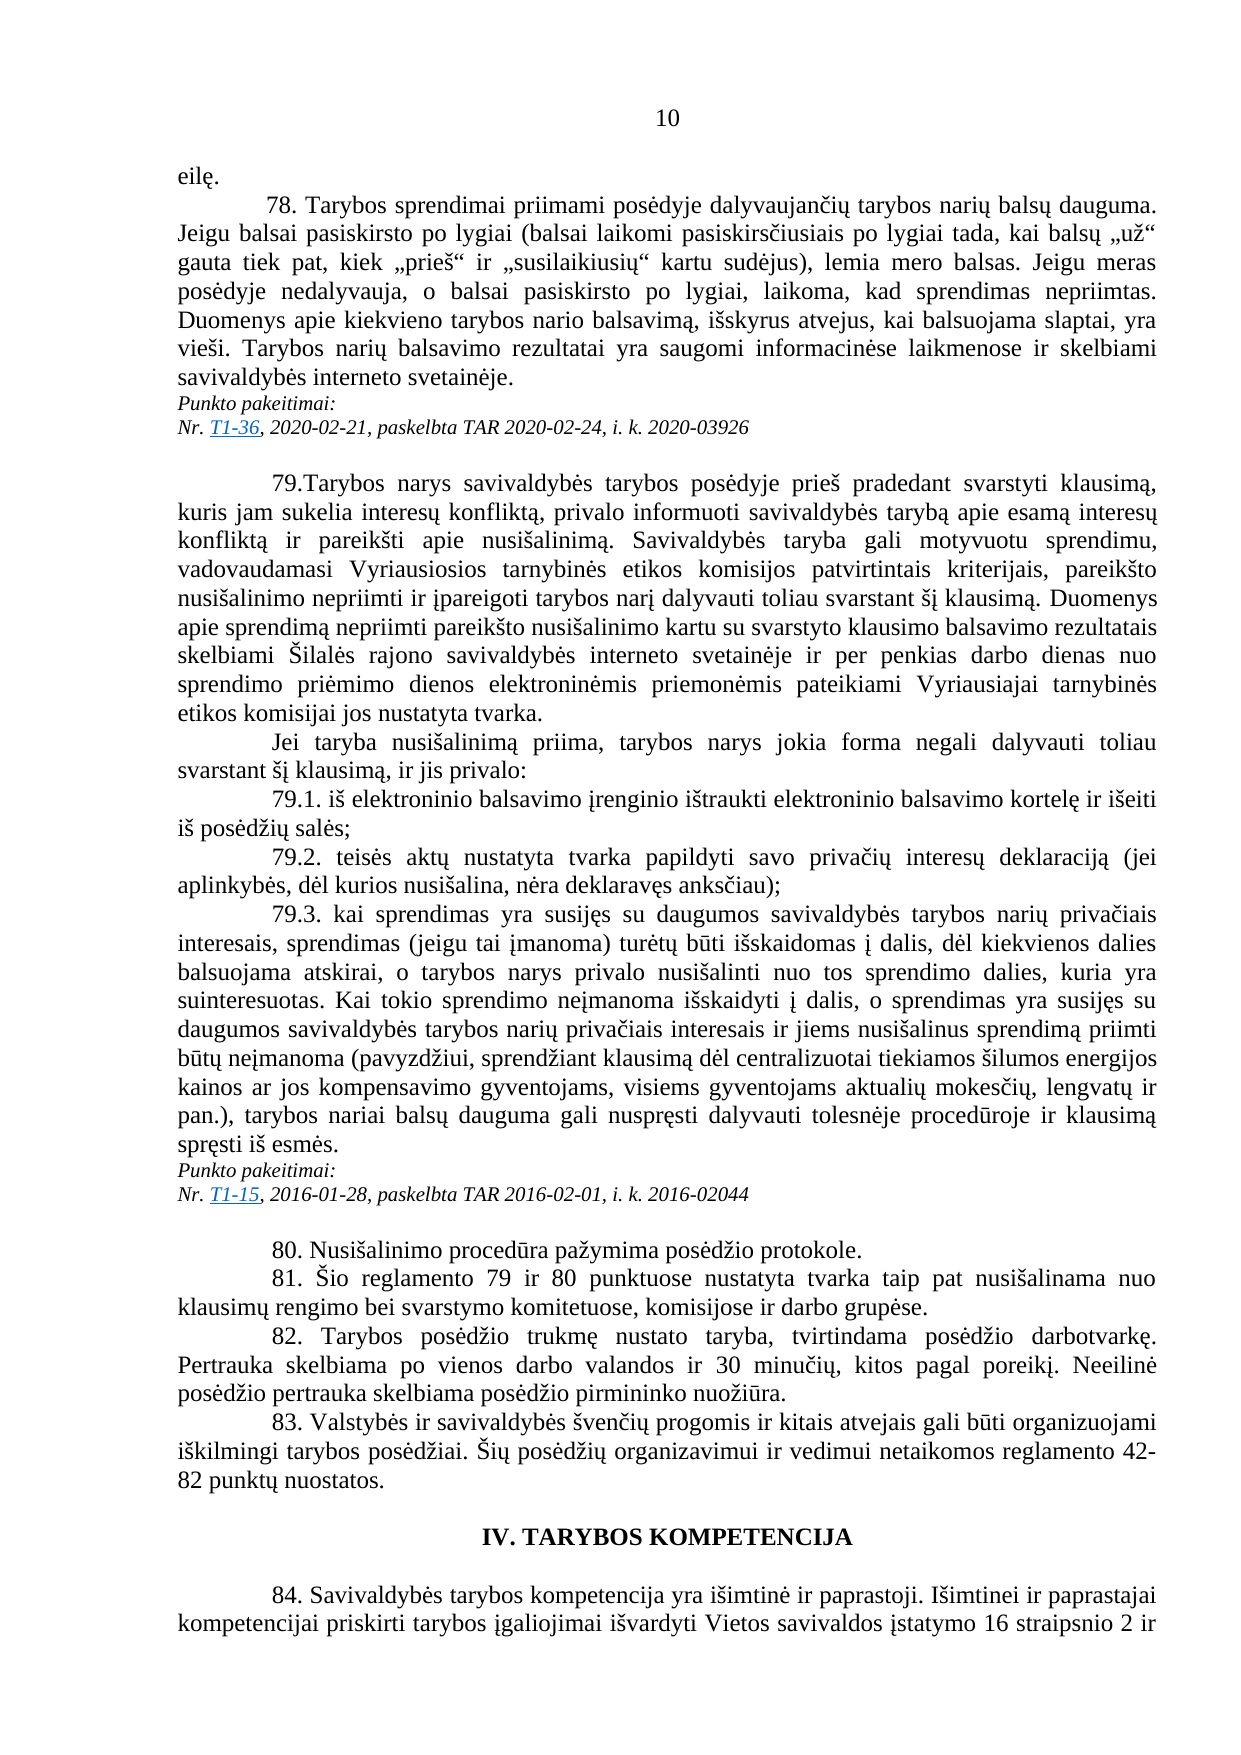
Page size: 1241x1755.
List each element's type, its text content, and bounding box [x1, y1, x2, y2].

text 81. Šio reglamento 79 ir 80 punktuose nustatyta tvarka taip pat nusišalinama nuo klausimų rengimo bei svarstymo komitetuose, komisijose ir darbo grupėse. [177, 1263, 1158, 1321]
text Nr. T1-36, 2020-02-21, paskelbta TAR 2020-02-24, i. k. 2020-03926 [177, 415, 1158, 439]
text IV. TARYBOS KOMPETENCIJA [177, 1522, 1158, 1551]
text 79.1. iš elektroninio balsavimo įrenginio ištraukti elektroninio balsavimo kortelę ir išeiti iš posėdžių salės; [177, 784, 1158, 842]
text Punkto pakeitimai: [177, 1158, 1158, 1182]
text 84. Savivaldybės tarybos kompetencija yra išimtinė ir paprastoji. Išimtinei ir paprastajai kompetencijai priskirti tarybos įgaliojimai išvardyti Vietos savivaldos įstatymo 16 straipsnio 2 ir [177, 1580, 1158, 1637]
text 82. Tarybos posėdžio trukmę nustato taryba, tvirtindama posėdžio darbotvarkę. Pertrauka skelbiama po vienos darbo valandos ir 30 minučių, kitos pagal poreikį. Neeilinė posėdžio pertrauka skelbiama posėdžio pirmininko nuožiūra. [177, 1321, 1158, 1407]
text Jei taryba nusišalinimą priima, tarybos narys jokia forma negali dalyvauti toliau svarstant šį klausimą, ir jis privalo: [177, 727, 1158, 784]
text Nr. T1-15, 2016-01-28, paskelbta TAR 2016-02-01, i. k. 2016-02044 [177, 1182, 1158, 1206]
text 80. Nusišalinimo procedūra pažymima posėdžio protokole. [177, 1235, 1158, 1263]
text 83. Valstybės ir savivaldybės švenčių progomis ir kitais atvejais gali būti organizuojami iškilmingi tarybos posėdžiai. Šių posėdžių organizavimui ir vedimui netaikomos reglamento 42-82 punktų nuostatos. [177, 1407, 1158, 1493]
text eilę. [177, 161, 1158, 190]
text 79.3. kai sprendimas yra susijęs su daugumos savivaldybės tarybos narių privačiais interesais, sprendimas (jeigu tai įmanoma) turėtų būti išskaidomas į dalis, dėl kiekvienos dalies balsuojama atskirai, o tarybos narys privalo nusišalinti nuo tos sprendimo dalies, kuria yra suinteresuotas. Kai tokio sprendimo neįmanoma išskaidyti į dalis, o sprendimas yra susijęs su daugumos savivaldybės tarybos narių privačiais interesais ir jiems nusišalinus sprendimą priimti būtų neįmanoma (pavyzdžiui, sprendžiant klausimą dėl centralizuotai tiekiamos šilumos energijos kainos ar jos kompensavimo gyventojams, visiems gyventojams aktualių mokesčių, lengvatų ir pan.), tarybos nariai balsų dauguma gali nuspręsti dalyvauti tolesnėje procedūroje ir klausimą spręsti iš esmės. [177, 899, 1158, 1158]
text 79.2. teisės aktų nustatyta tvarka papildyti savo privačių interesų deklaraciją (jei aplinkybės, dėl kurios nusišalina, nėra deklaravęs anksčiau); [177, 842, 1158, 899]
text 79.Tarybos narys savivaldybės tarybos posėdyje prieš pradedant svarstyti klausimą, kuris jam sukelia interesų konfliktą, privalo informuoti savivaldybės tarybą apie esamą interesų konfliktą ir pareikšti apie nusišalinimą. Savivaldybės taryba gali motyvuotu sprendimu, vadovaudamasi Vyriausiosios tarnybinės etikos komisijos patvirtintais kriterijais, pareikšto nusišalinimo nepriimti ir įpareigoti tarybos narį dalyvauti toliau svarstant šį klausimą. Duomenys apie sprendimą nepriimti pareikšto nusišalinimo kartu su svarstyto klausimo balsavimo rezultatais skelbiami Šilalės rajono savivaldybės interneto svetainėje ir per penkias darbo dienas nuo sprendimo priėmimo dienos elektroninėmis priemonėmis pateikiami Vyriausiajai tarnybinės etikos komisijai jos nustatyta tvarka. [177, 468, 1158, 727]
text Punkto pakeitimai: [177, 391, 1158, 415]
text 78. Tarybos sprendimai priimami posėdyje dalyvaujančių tarybos narių balsų dauguma. Jeigu balsai pasiskirsto po lygiai (balsai laikomi pasiskirsčiusiais po lygiai tada, kai balsų „už“ gauta tiek pat, kiek „prieš“ ir „susilaikiusių“ kartu sudėjus), lemia mero balsas. Jeigu meras posėdyje nedalyvauja, o balsai pasiskirsto po lygiai, laikoma, kad sprendimas nepriimtas. Duomenys apie kiekvieno tarybos nario balsavimą, išskyrus atvejus, kai balsuojama slaptai, yra vieši. Tarybos narių balsavimo rezultatai yra saugomi informacinėse laikmenose ir skelbiami savivaldybės interneto svetainėje. [177, 190, 1158, 391]
